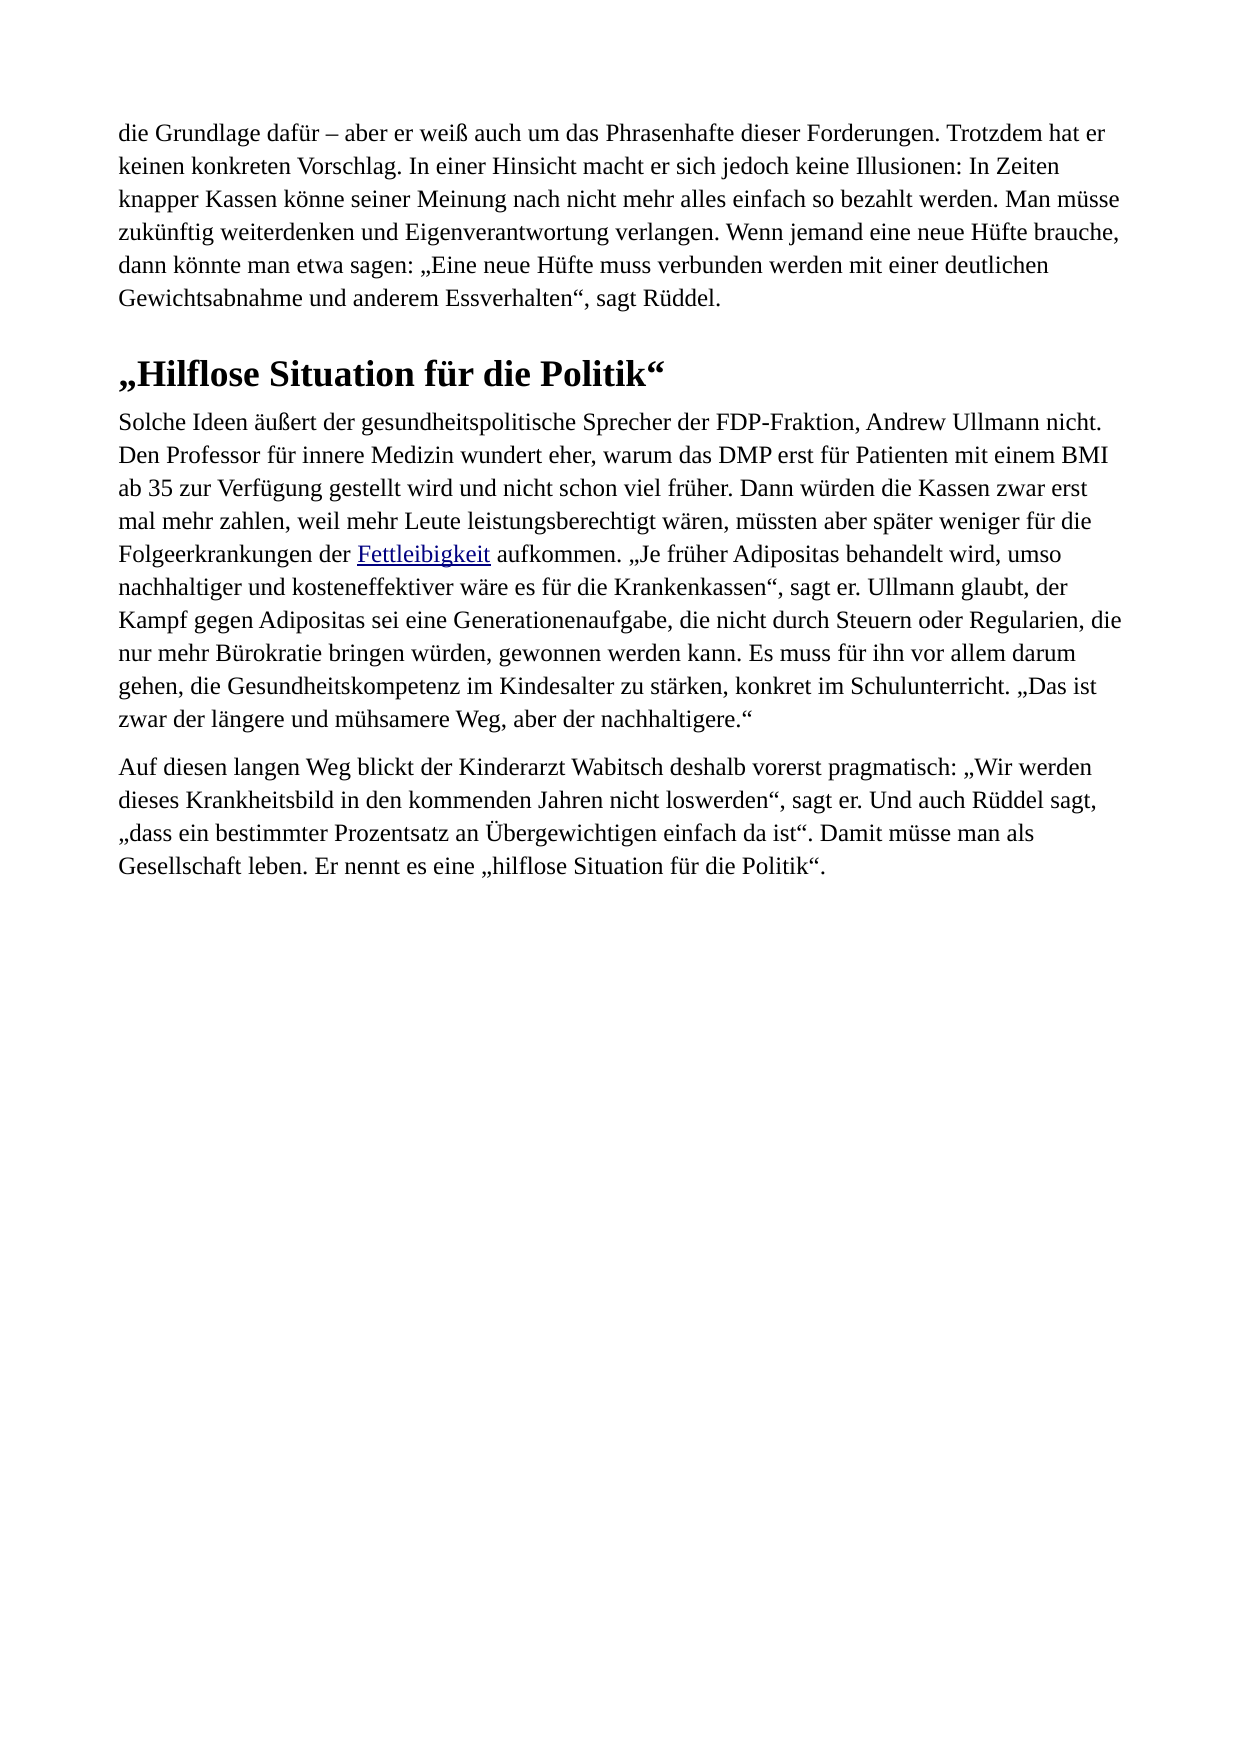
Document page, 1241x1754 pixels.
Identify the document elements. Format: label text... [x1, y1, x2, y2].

text die Grundlage dafür – aber er weiß auch um das Phrasenhafte dieser Forderungen. Trotzdem hat er keinen konkreten Vorschlag. In einer Hinsicht macht er sich jedoch keine Illusionen: In Zeiten knapper Kassen könne seiner Meinung nach nicht mehr alles einfach so bezahlt werden. Man müsse zukünftig weiterdenken und Eigenverantwortung verlangen. Wenn jemand eine neue Hüfte brauche, dann könnte man etwa sagen: „Eine neue Hüfte muss verbunden werden mit einer deutlichen Gewichtsabnahme und anderem Essverhalten“, sagt Rüddel. [118, 118, 1122, 312]
text Solche Ideen äußert der gesundheitspolitische Sprecher der FDP-Fraktion, Andrew Ullmann nicht. Den Professor für innere Medizin wundert eher, warum das DMP erst für Patienten mit einem BMI ab 35 zur Verfügung gestellt wird und nicht schon viel früher. Dann würden die Kassen zwar erst mal mehr zahlen, weil mehr Leute leistungsberechtigt wären, müssten aber später weniger für die Folgeerkrankungen der Fettleibigkeit aufkommen. „Je früher Adipositas behandelt wird, umso nachhaltiger und kosteneffektiver wäre es für die Krankenkassen“, sagt er. Ullmann glaubt, der Kampf gegen Adipositas sei eine Generationenaufgabe, die nicht durch Steuern oder Regularien, die nur mehr Bürokratie bringen würden, gewonnen werden kann. Es muss für ihn vor allem darum gehen, die Gesundheitskompetenz im Kindesalter zu stärken, konkret im Schulunterricht. „Das ist zwar der längere und mühsamere Weg, aber der nachhaltigere.“ [118, 407, 1122, 733]
text Auf diesen langen Weg blickt der Kinderarzt Wabitsch deshalb vorerst pragmatisch: „Wir werden dieses Krankheitsbild in den kommenden Jahren nicht loswerden“, sagt er. Und auch Rüddel sagt, „dass ein bestimmter Prozentsatz an Übergewichtigen einfach da ist“. Damit müsse man als Gesellschaft leben. Er nennt es eine „hilflose Situation für die Politik“. [118, 752, 1122, 880]
subtitle „Hilflose Situation für die Politik“ [118, 352, 1122, 395]
